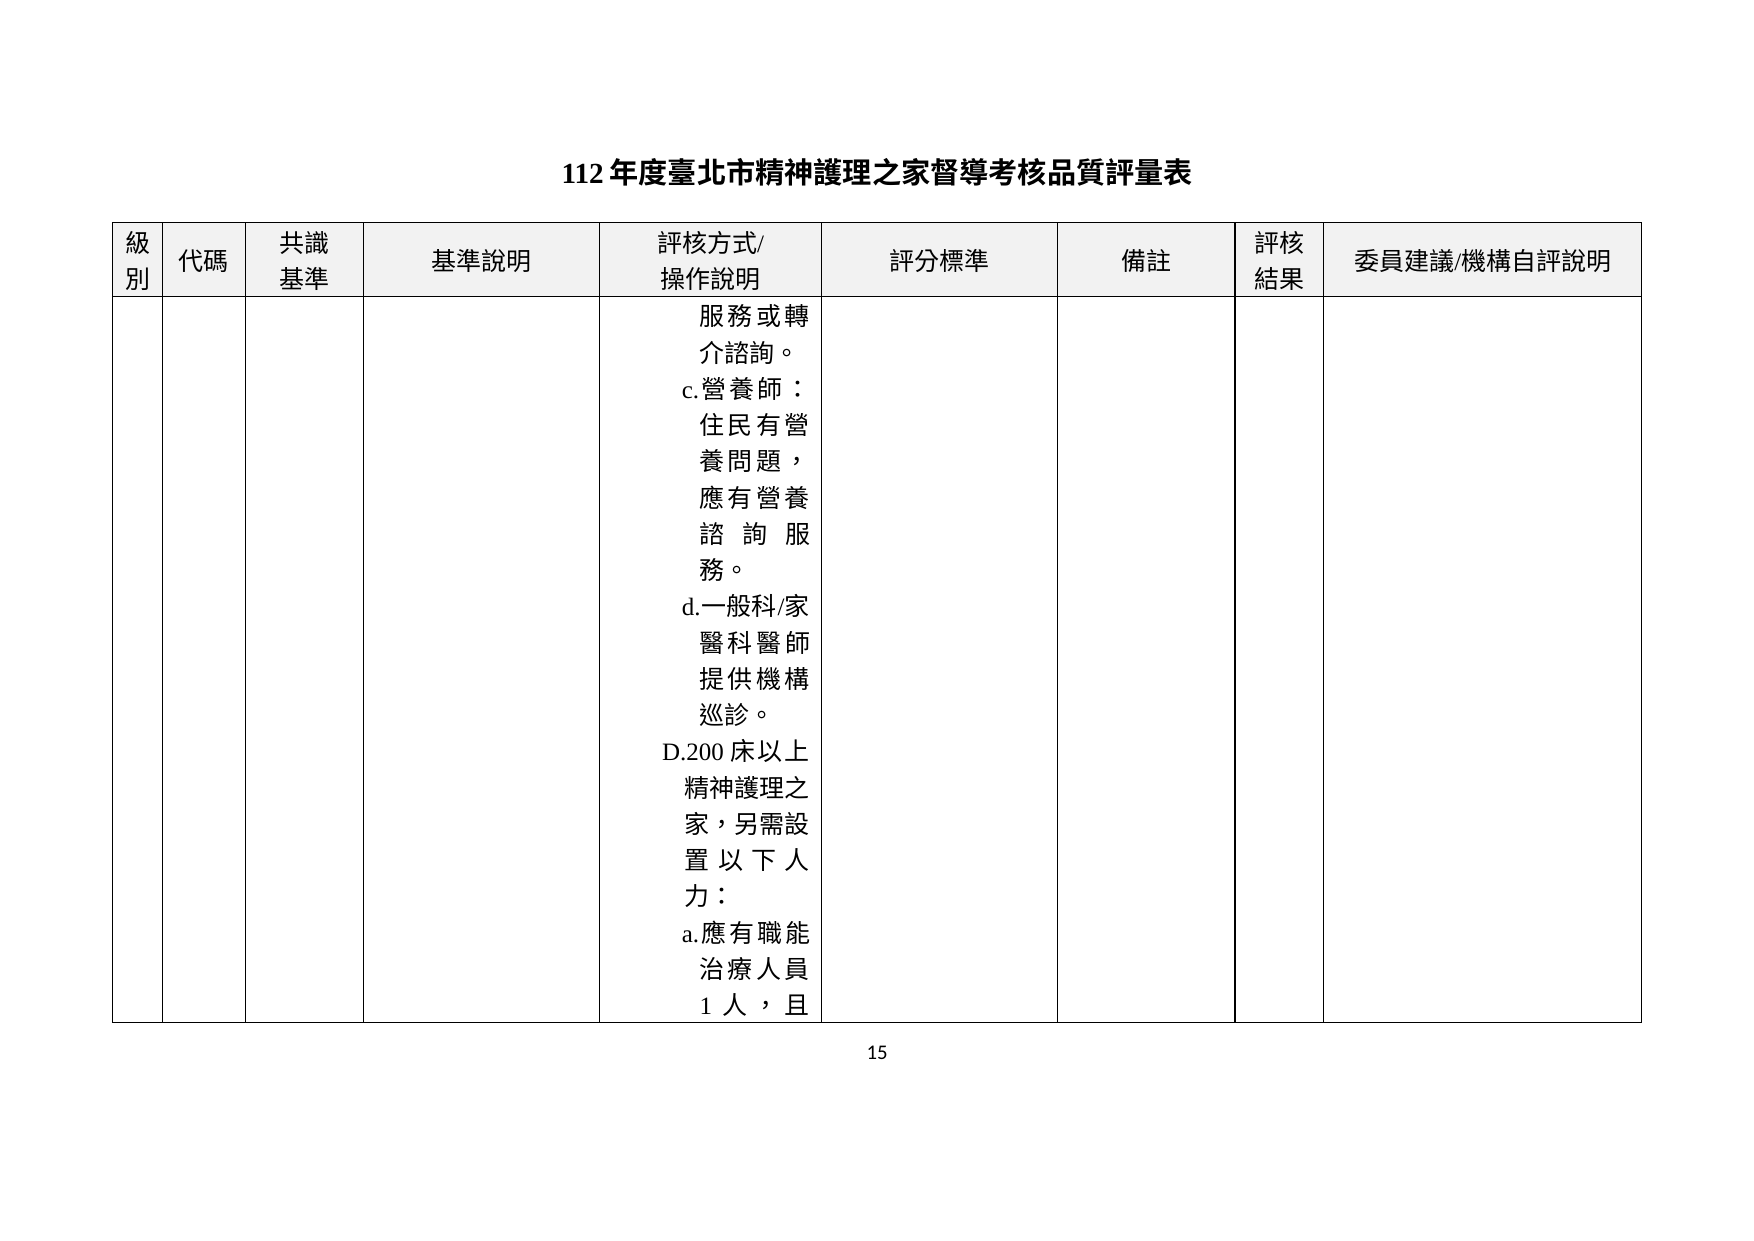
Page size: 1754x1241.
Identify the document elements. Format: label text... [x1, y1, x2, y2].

table_header 共識 基準 [246, 223, 363, 296]
table_cell [822, 297, 1057, 1022]
table_cell [246, 297, 363, 1022]
table_header 評核 結果 [1236, 223, 1323, 296]
table_cell 服務或轉介諮詢。 c.營養師：住民有營養問題，應有營養諮詢服務。 d.一般科/家醫科醫師提供機構巡診。 D.200床以上精神護理之家，另需設置以下人力： a.應有職能治療人員1人，且 [600, 297, 821, 1022]
table_cell [1324, 297, 1641, 1022]
table_cell [364, 297, 599, 1022]
table_header 基準說明 [364, 223, 599, 296]
table_header 級別 [113, 223, 162, 296]
table_cell [113, 297, 162, 1022]
table_cell [1236, 297, 1323, 1022]
table_header 評分標準 [822, 223, 1057, 296]
table_cell [1058, 297, 1234, 1022]
table_header 代碼 [163, 223, 245, 296]
table_header 評核方式/ 操作說明 [600, 223, 821, 296]
table_header 備註 [1058, 223, 1234, 296]
table_cell [163, 297, 245, 1022]
table_header 委員建議/機構自評說明 [1324, 223, 1641, 296]
